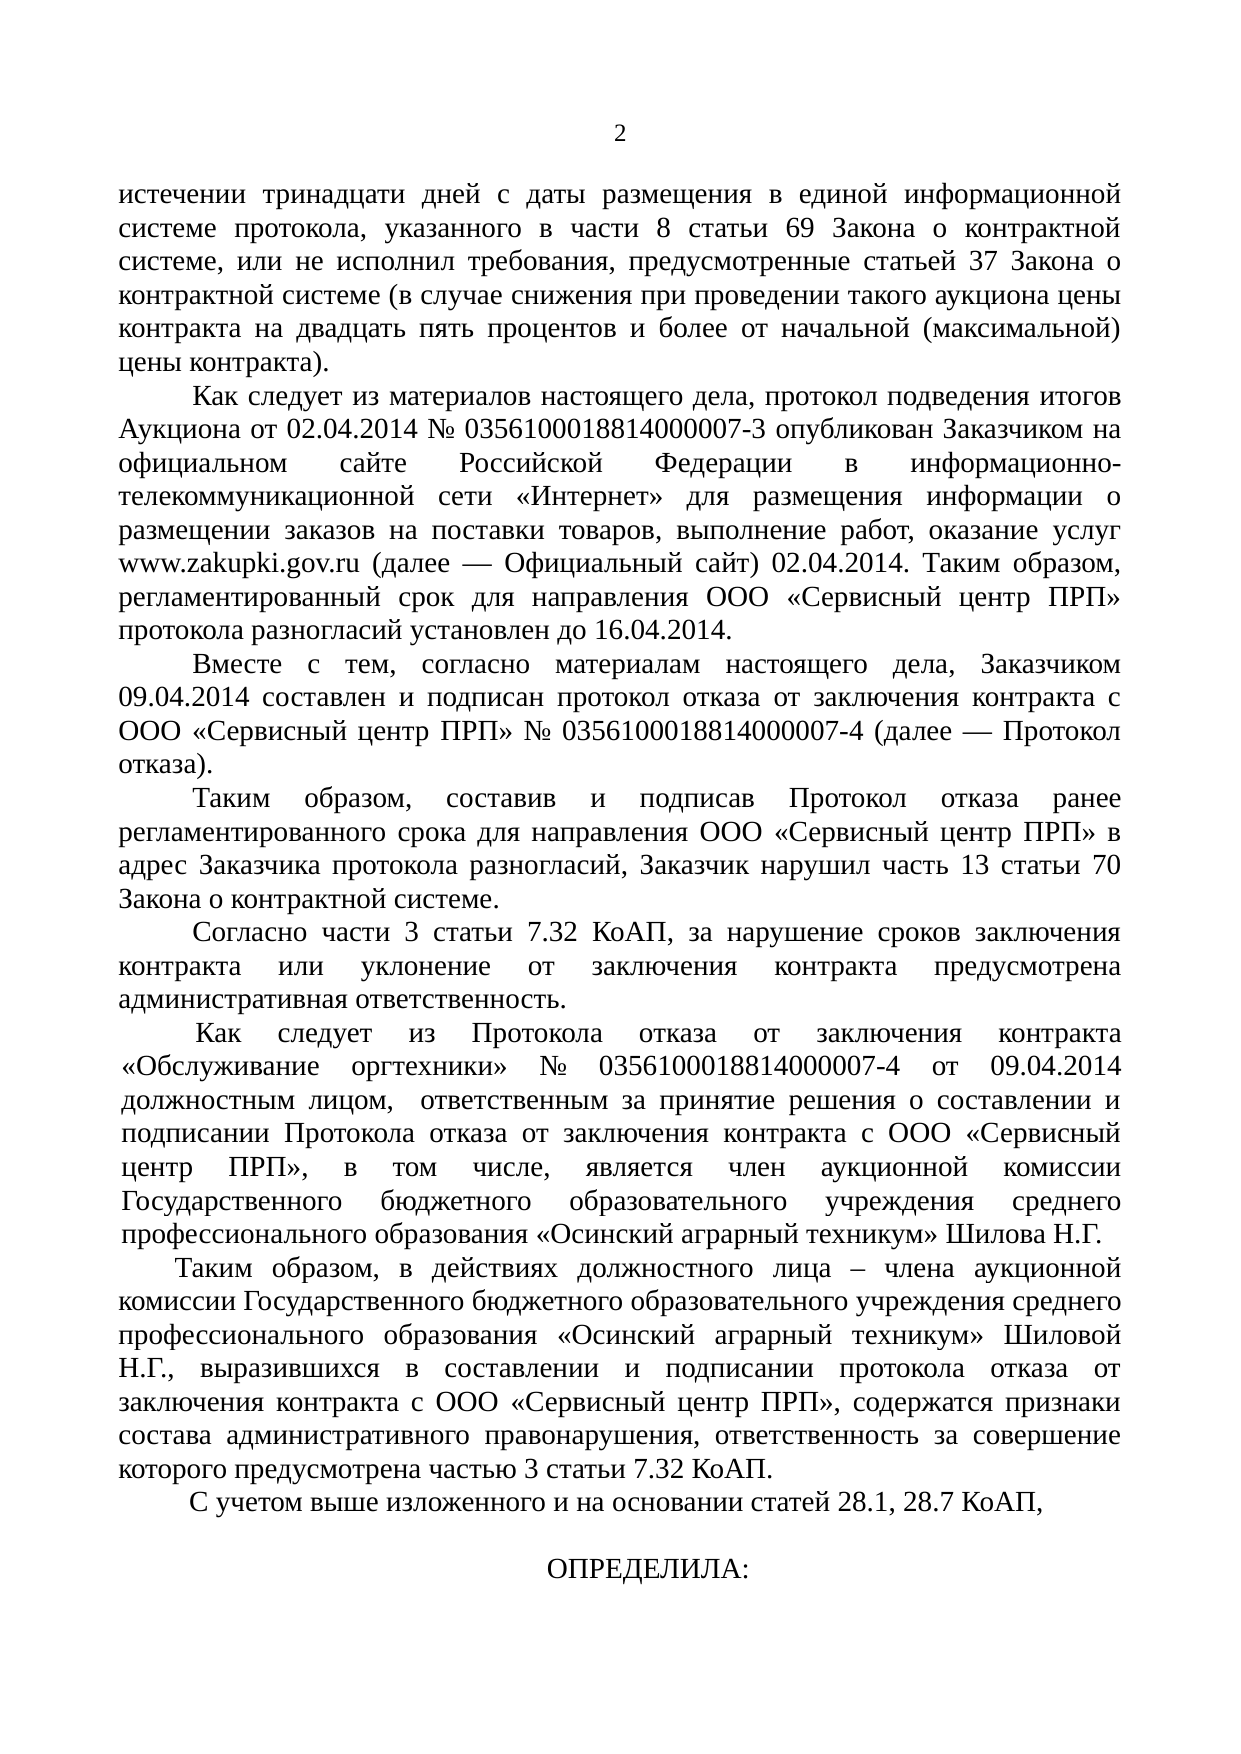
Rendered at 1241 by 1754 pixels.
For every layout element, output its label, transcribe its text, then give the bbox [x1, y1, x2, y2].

text Таким образом, составив и подписав Протокол отказа ранее регламентированного срока для направления ООО «Сервисный центр ПРП» в адрес Заказчика протокола разногласий, Заказчик нарушил часть 13 статьи 70 Закона о контрактной системе. [118, 780, 1122, 914]
text Таким образом, в действиях должностного лица – члена аукционной комиссии Государственного бюджетного образовательного учреждения среднего профессионального образования «Осинский аграрный техникум» Шиловой Н.Г., выразившихся в составлении и подписании протокола отказа от заключения контракта с ООО «Сервисный центр ПРП», содержатся признаки состава административного правонарушения, ответственность за совершение которого предусмотрена частью 3 статьи 7.32 КоАП. [118, 1250, 1122, 1484]
text истечении тринадцати дней с даты размещения в единой информационной системе протокола, указанного в части 8 статьи 69 Закона о контрактной системе, или не исполнил требования, предусмотренные статьей 37 Закона о контрактной системе (в случае снижения при проведении такого аукциона цены контракта на двадцать пять процентов и более от начальной (максимальной) цены контракта). [118, 176, 1122, 378]
text Согласно части 3 статьи 7.32 КоАП, за нарушение сроков заключения контракта или уклонение от заключения контракта предусмотрена административная ответственность. [118, 914, 1122, 1015]
text Как следует из Протокола отказа от заключения контракта «Обслуживание оргтехники» № 0356100018814000007-4 от 09.04.2014 должностным лицом, ответственным за принятие решения о составлении и подписании Протокола отказа от заключения контракта с ООО «Сервисный центр ПРП», в том числе, является член аукционной комиссии Государственного бюджетного образовательного учреждения среднего профессионального образования «Осинский аграрный техникум» Шилова Н.Г. [121, 1015, 1122, 1250]
text С учетом выше изложенного и на основании статей 28.1, 28.7 КоАП, [118, 1484, 1122, 1518]
text Вместе с тем, согласно материалам настоящего дела, Заказчиком 09.04.2014 составлен и подписан протокол отказа от заключения контракта с ООО «Сервисный центр ПРП» № 0356100018814000007-4 (далее — Протокол отказа). [118, 646, 1122, 780]
text ОПРЕДЕЛИЛА: [118, 1552, 1122, 1585]
text Как следует из материалов настоящего дела, протокол подведения итогов Аукциона от 02.04.2014 № 0356100018814000007-3 опубликован Заказчиком на официальном сайте Российской Федерации в информационно-телекоммуникационной сети «Интернет» для размещения информации о размещении заказов на поставки товаров, выполнение работ, оказание услуг www.zakupki.gov.ru (далее — Официальный сайт) 02.04.2014. Таким образом, регламентированный срок для направления ООО «Сервисный центр ПРП» протокола разногласий установлен до 16.04.2014. [118, 378, 1122, 646]
